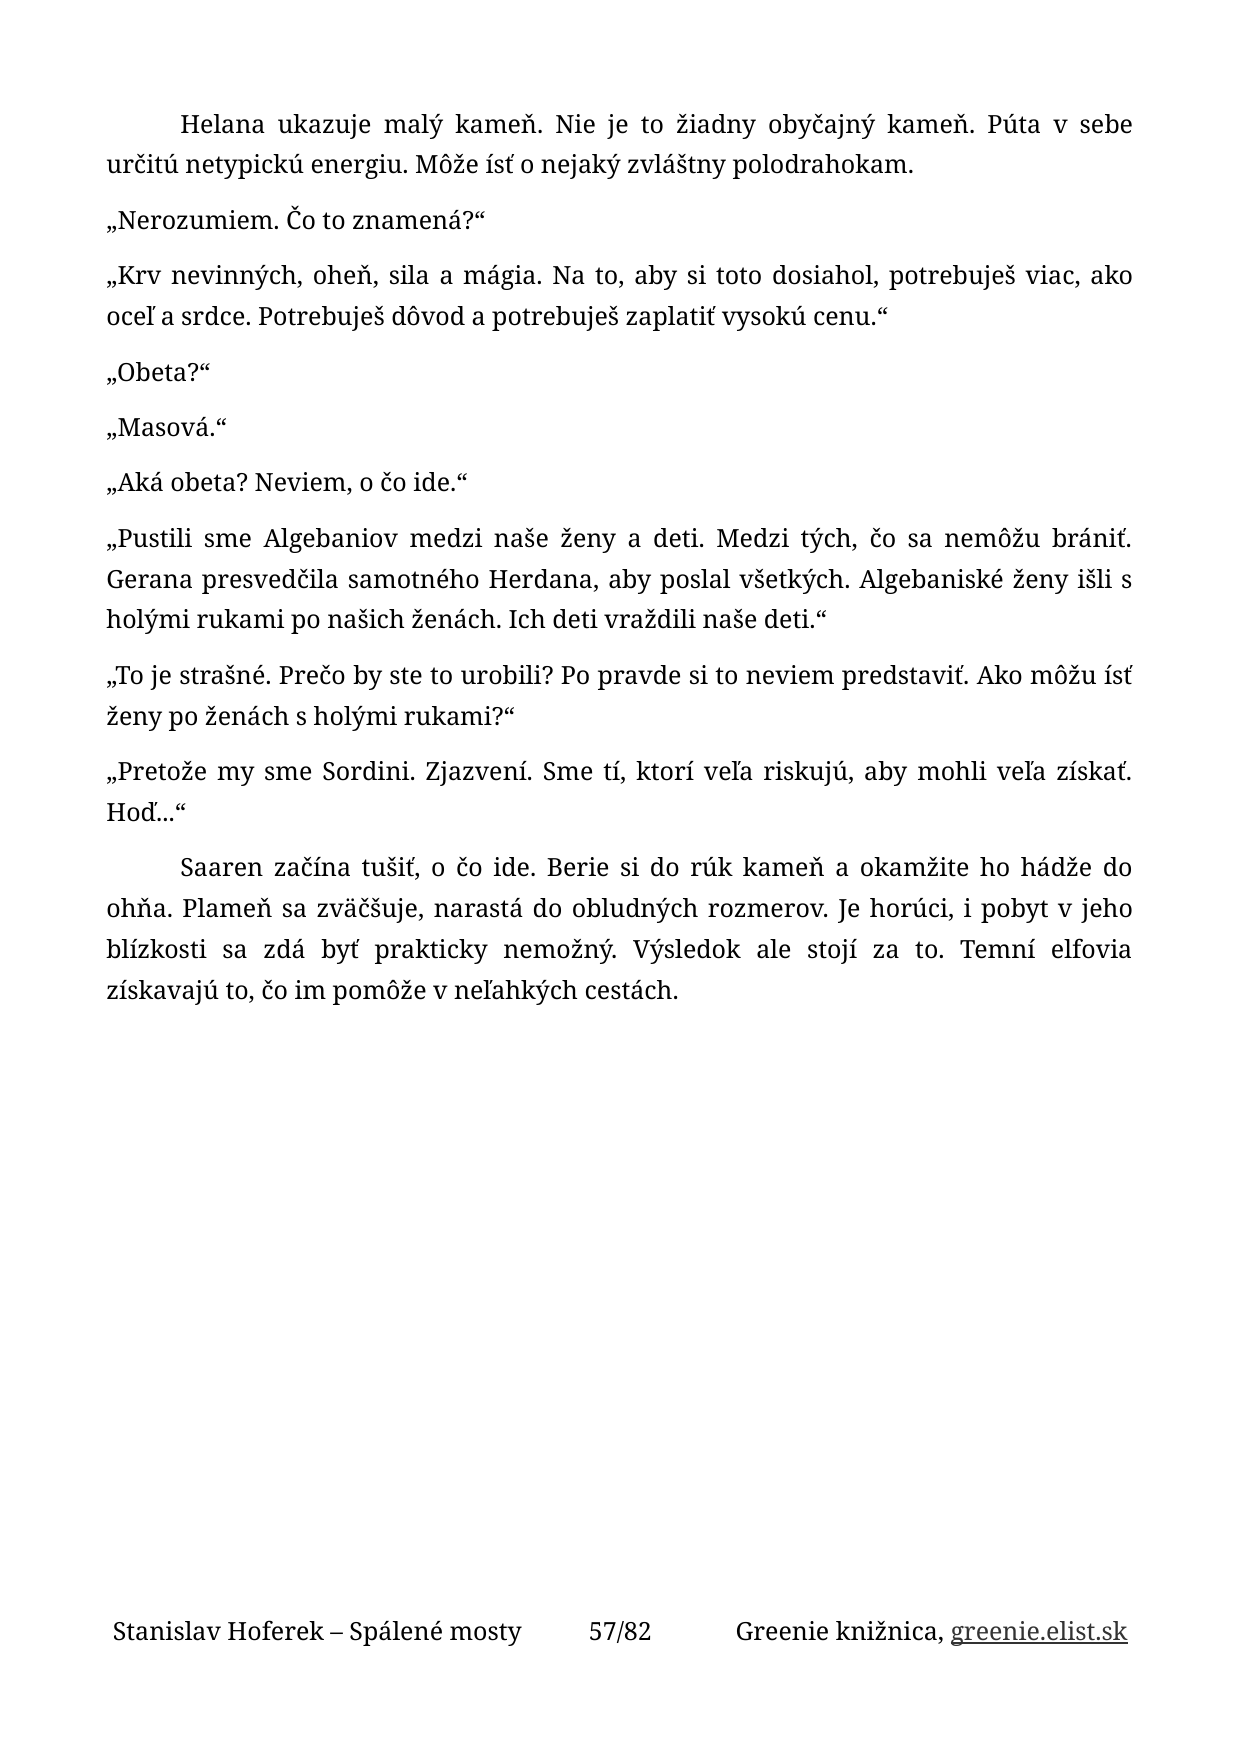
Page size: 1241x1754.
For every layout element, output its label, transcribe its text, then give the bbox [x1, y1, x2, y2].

text „Masová.“ [106, 409, 1134, 444]
text „Nerozumiem. Čo to znamená?“ [106, 202, 1134, 237]
text „Krv nevinných, oheň, sila a mágia. Na to, aby si toto dosiahol, potrebuješ viac, ako oceľ a srdce. Potrebuješ dôvod a potrebuješ zaplatiť vysokú cenu.“ [106, 258, 1134, 333]
text „Pustili sme Algebaniov medzi naše ženy a deti. Medzi tých, čo sa nemôžu brániť. Gerana presvedčila samotného Herdana, aby poslal všetkých. Algebaniské ženy išli s holými rukami po našich ženách. Ich deti vraždili naše deti.“ [106, 520, 1134, 636]
text „Aká obeta? Neviem, o čo ide.“ [106, 465, 1134, 499]
text „Pretože my sme Sordini. Zjazvení. Sme tí, ktorí veľa riskujú, aby mohli veľa získať. Hoď...“ [106, 754, 1134, 829]
text Saaren začína tušiť, o čo ide. Berie si do rúk kameň a okamžite ho hádže do ohňa. Plameň sa zväčšuje, narastá do obludných rozmerov. Je horúci, i pobyt v jeho blízkosti sa zdá byť prakticky nemožný. Výsledok ale stojí za to. Temní elfovia získavajú to, čo im pomôže v neľahkých cestách. [106, 850, 1134, 1007]
text Helana ukazuje malý kameň. Nie je to žiadny obyčajný kameň. Púta v sebe určitú netypickú energiu. Môže ísť o nejaký zvláštny polodrahokam. [106, 106, 1134, 181]
text „Obeta?“ [106, 354, 1134, 388]
text „To je strašné. Prečo by ste to urobili? Po pravde si to neviem predstaviť. Ako môžu ísť ženy po ženách s holými rukami?“ [106, 657, 1134, 732]
